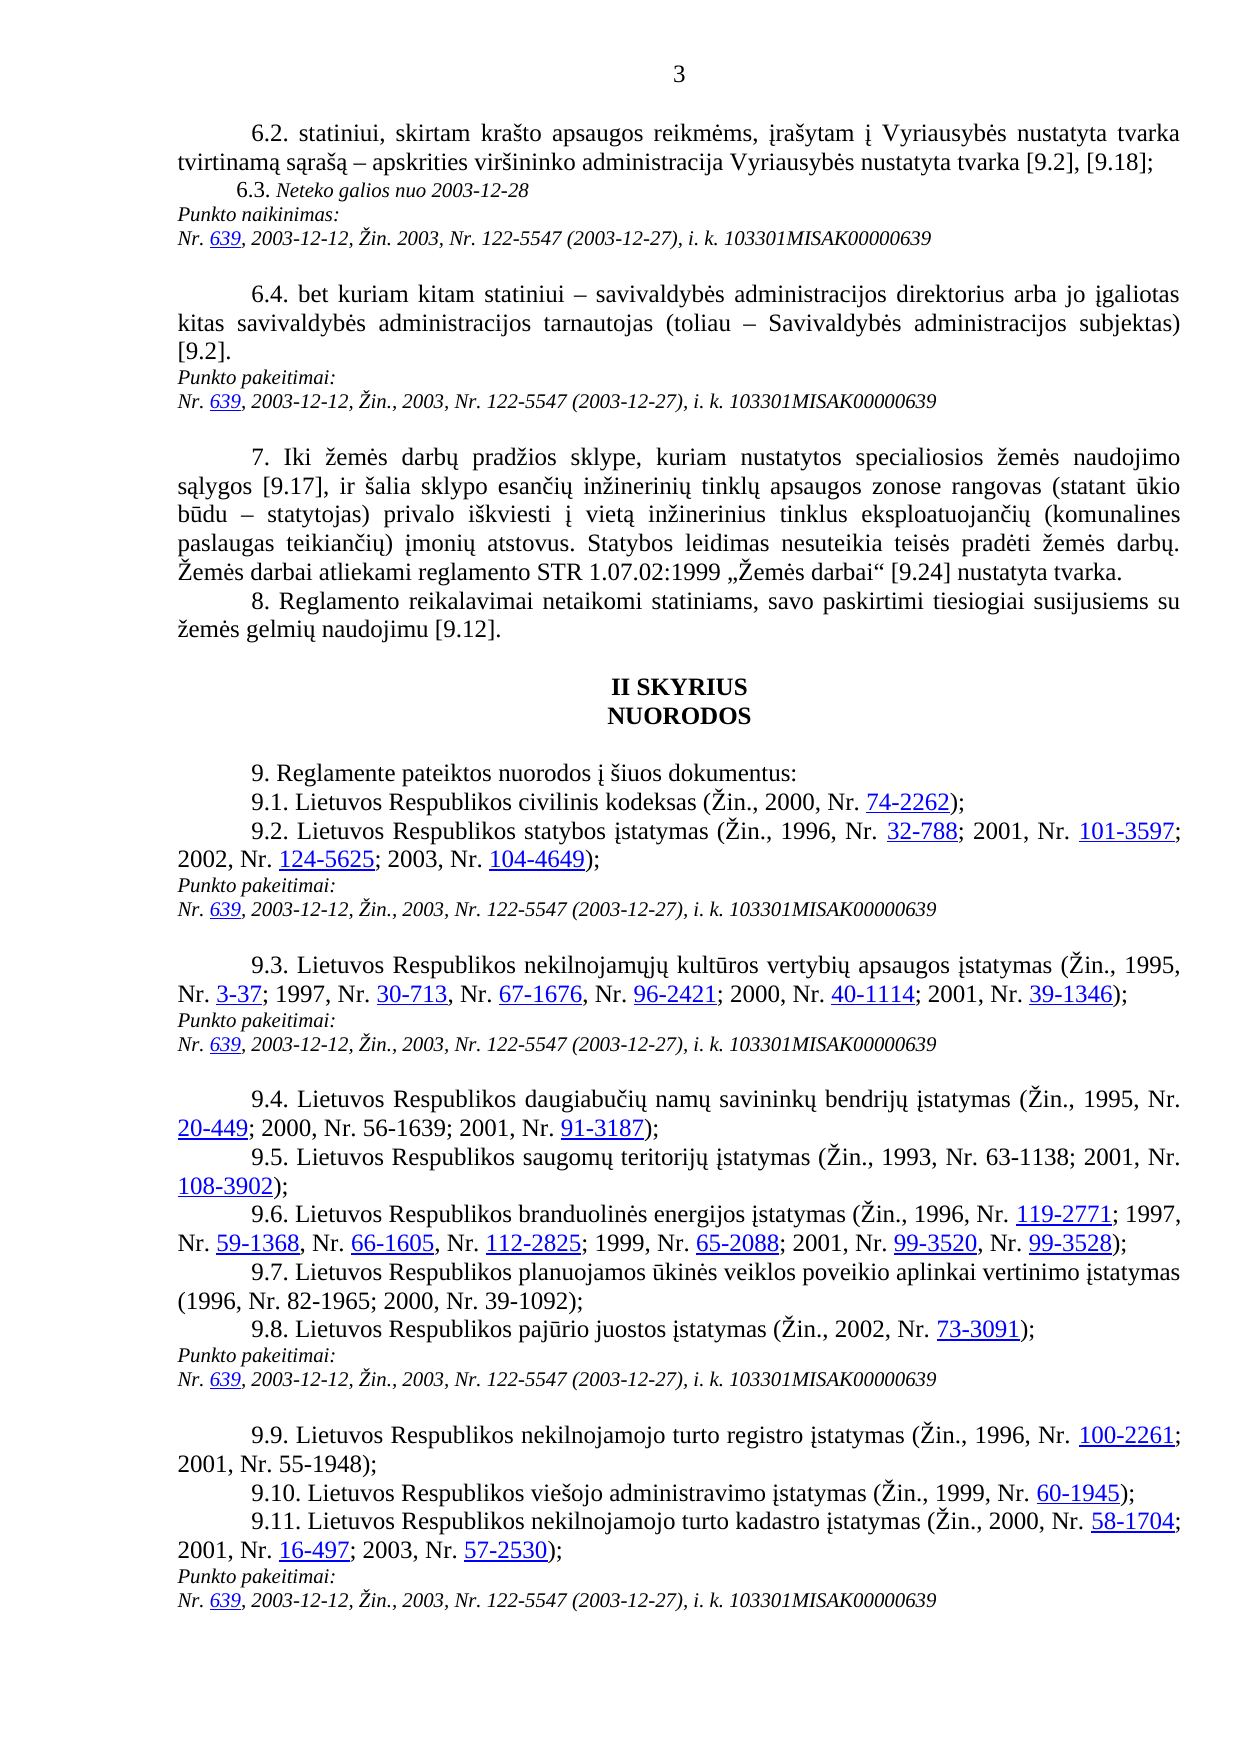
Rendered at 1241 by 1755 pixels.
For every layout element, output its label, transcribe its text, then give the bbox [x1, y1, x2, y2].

text 6.2. statiniui, skirtam krašto apsaugos reikmėms, įrašytam į Vyriausybės nustatyta tvarka tvirtinamą sąrašą – apskrities viršininko administracija Vyriausybės nustatyta tvarka [9.2], [9.18]; [177, 118, 1181, 176]
text Punkto pakeitimai: [177, 1343, 1181, 1367]
text 9.3. Lietuvos Respublikos nekilnojamųjų kultūros vertybių apsaugos įstatymas (Žin., 1995, Nr. 3-37; 1997, Nr. 30-713, Nr. 67-1676, Nr. 96-2421; 2000, Nr. 40-1114; 2001, Nr. 39-1346); [177, 950, 1181, 1008]
text 9.6. Lietuvos Respublikos branduolinės energijos įstatymas (Žin., 1996, Nr. 119-2771; 1997, Nr. 59-1368, Nr. 66-1605, Nr. 112-2825; 1999, Nr. 65-2088; 2001, Nr. 99-3520, Nr. 99-3528); [177, 1199, 1181, 1257]
text Punkto pakeitimai: [177, 1008, 1181, 1032]
text Nr. 639, 2003-12-12, Žin., 2003, Nr. 122-5547 (2003-12-27), i. k. 103301MISAK00000639 [177, 1367, 1181, 1391]
text 7. Iki žemės darbų pradžios sklype, kuriam nustatytos specialiosios žemės naudojimo sąlygos [9.17], ir šalia sklypo esančių inžinerinių tinklų apsaugos zonose rangovas (statant ūkio būdu – statytojas) privalo iškviesti į vietą inžinerinius tinklus eksploatuojančių (komunalines paslaugas teikiančių) įmonių atstovus. Statybos leidimas nesuteikia teisės pradėti žemės darbų. Žemės darbai atliekami reglamento STR 1.07.02:1999 „Žemės darbai“ [9.24] nustatyta tvarka. [177, 442, 1181, 586]
text 9.7. Lietuvos Respublikos planuojamos ūkinės veiklos poveikio aplinkai vertinimo įstatymas (1996, Nr. 82-1965; 2000, Nr. 39-1092); [177, 1257, 1181, 1314]
text 9.9. Lietuvos Respublikos nekilnojamojo turto registro įstatymas (Žin., 1996, Nr. 100-2261; 2001, Nr. 55-1948); [177, 1420, 1181, 1478]
text Punkto pakeitimai: [177, 365, 1181, 389]
text Nr. 639, 2003-12-12, Žin., 2003, Nr. 122-5547 (2003-12-27), i. k. 103301MISAK00000639 [177, 1032, 1181, 1056]
text 9.2. Lietuvos Respublikos statybos įstatymas (Žin., 1996, Nr. 32-788; 2001, Nr. 101-3597; 2002, Nr. 124-5625; 2003, Nr. 104-4649); [177, 816, 1181, 873]
text 9.1. Lietuvos Respublikos civilinis kodeksas (Žin., 2000, Nr. 74-2262); [177, 787, 1181, 816]
text 6.4. bet kuriam kitam statiniui – savivaldybės administracijos direktorius arba jo įgaliotas kitas savivaldybės administracijos tarnautojas (toliau – Savivaldybės administracijos subjektas) [9.2]. [177, 279, 1181, 365]
text 9.4. Lietuvos Respublikos daugiabučių namų savininkų bendrijų įstatymas (Žin., 1995, Nr. 20-449; 2000, Nr. 56-1639; 2001, Nr. 91-3187); [177, 1084, 1181, 1142]
text Punkto naikinimas: [177, 202, 1181, 226]
text II SKYRIUS [177, 672, 1181, 701]
text Punkto pakeitimai: [177, 873, 1181, 897]
text Nr. 639, 2003-12-12, Žin., 2003, Nr. 122-5547 (2003-12-27), i. k. 103301MISAK00000639 [177, 1588, 1181, 1612]
text Nr. 639, 2003-12-12, Žin. 2003, Nr. 122-5547 (2003-12-27), i. k. 103301MISAK00000639 [177, 226, 1181, 250]
text Nr. 639, 2003-12-12, Žin., 2003, Nr. 122-5547 (2003-12-27), i. k. 103301MISAK00000639 [177, 897, 1181, 921]
text NUORODOS [177, 701, 1181, 729]
text 9. Reglamente pateiktos nuorodos į šiuos dokumentus: [177, 758, 1181, 787]
text 9.5. Lietuvos Respublikos saugomų teritorijų įstatymas (Žin., 1993, Nr. 63-1138; 2001, Nr. 108-3902); [177, 1142, 1181, 1199]
text 8. Reglamento reikalavimai netaikomi statiniams, savo paskirtimi tiesiogiai susijusiems su žemės gelmių naudojimu [9.12]. [177, 586, 1181, 643]
text Nr. 639, 2003-12-12, Žin., 2003, Nr. 122-5547 (2003-12-27), i. k. 103301MISAK00000639 [177, 389, 1181, 413]
text 6.3. Neteko galios nuo 2003-12-28 [177, 176, 1181, 202]
text 9.11. Lietuvos Respublikos nekilnojamojo turto kadastro įstatymas (Žin., 2000, Nr. 58-1704; 2001, Nr. 16-497; 2003, Nr. 57-2530); [177, 1506, 1181, 1564]
text 9.10. Lietuvos Respublikos viešojo administravimo įstatymas (Žin., 1999, Nr. 60-1945); [177, 1478, 1181, 1506]
text Punkto pakeitimai: [177, 1564, 1181, 1588]
text 9.8. Lietuvos Respublikos pajūrio juostos įstatymas (Žin., 2002, Nr. 73-3091); [177, 1314, 1181, 1343]
